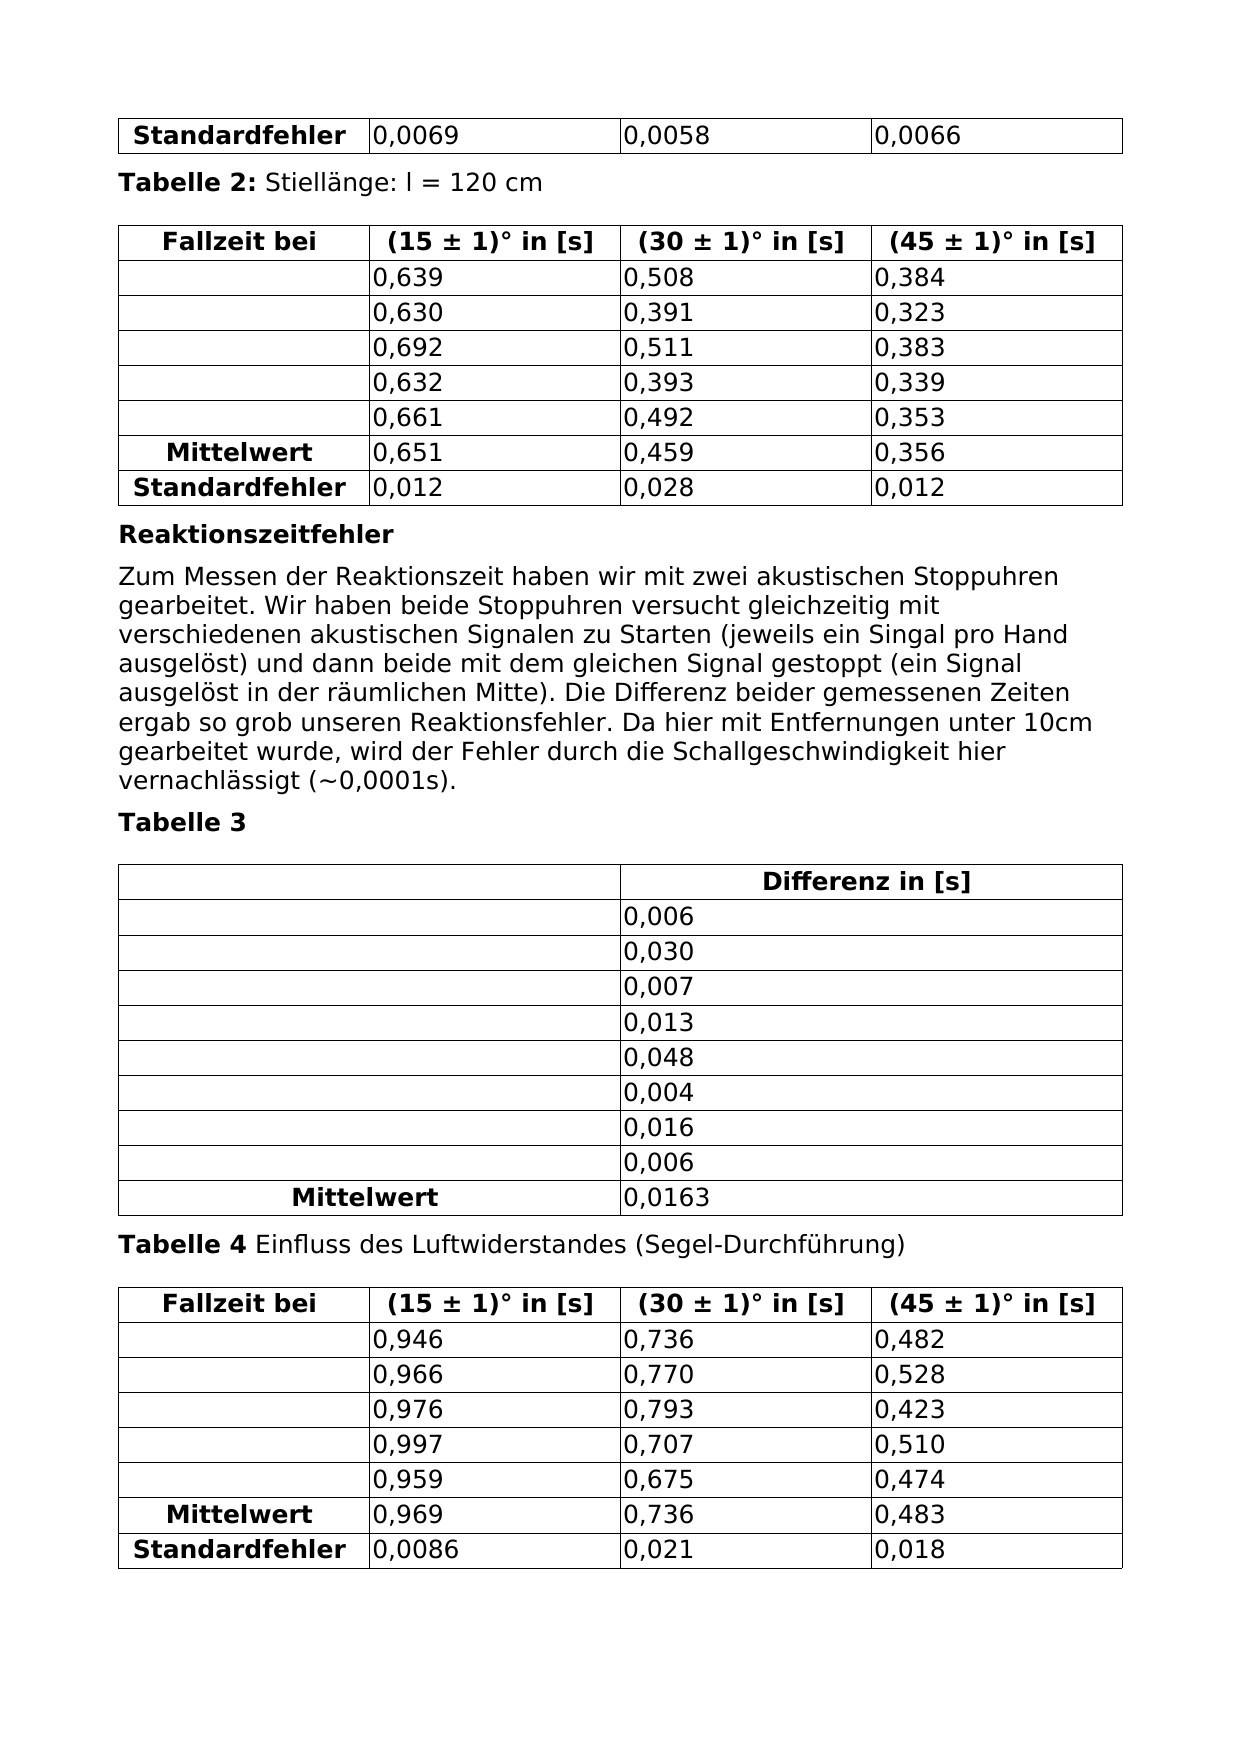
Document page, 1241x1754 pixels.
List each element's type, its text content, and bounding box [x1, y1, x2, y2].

table_cell [119, 1076, 620, 1110]
table_cell [119, 1006, 620, 1040]
table_cell [119, 1041, 620, 1075]
table_cell 0,959 [370, 1463, 620, 1497]
table_cell [119, 296, 369, 330]
table_cell 0,0069 [370, 119, 620, 153]
table_header Fallzeit bei [119, 1288, 369, 1322]
table_cell Standardfehler [119, 471, 369, 505]
table_header (15 ± 1)° in [s] [370, 226, 620, 260]
table_cell 0,339 [872, 366, 1122, 400]
table_cell 0,018 [872, 1534, 1122, 1567]
table_cell 0,012 [872, 471, 1122, 505]
table_cell 0,007 [621, 971, 1122, 1005]
table_cell 0,692 [370, 331, 620, 365]
table_cell 0,632 [370, 366, 620, 400]
table_header (45 ± 1)° in [s] [872, 226, 1122, 260]
table_cell 0,508 [621, 261, 871, 295]
table_cell 0,013 [621, 1006, 1122, 1040]
table_cell 0,483 [872, 1498, 1122, 1532]
table_cell 0,661 [370, 401, 620, 435]
table_cell 0,323 [872, 296, 1122, 330]
table_cell 0,0163 [621, 1181, 1122, 1215]
table_cell 0,356 [872, 436, 1122, 470]
table_cell 0,0058 [621, 119, 871, 153]
table_cell 0,966 [370, 1358, 620, 1392]
table_cell [119, 261, 369, 295]
table_header Fallzeit bei [119, 226, 369, 260]
table_cell 0,997 [370, 1428, 620, 1462]
table_cell [119, 1358, 369, 1392]
table_cell Standardfehler [119, 119, 369, 153]
table_cell [119, 1428, 369, 1462]
table_cell 0,675 [621, 1463, 871, 1497]
table_cell [119, 971, 620, 1005]
table_cell 0,770 [621, 1358, 871, 1392]
table_cell 0,004 [621, 1076, 1122, 1110]
table_header (45 ± 1)° in [s] [872, 1288, 1122, 1322]
table_cell Mittelwert [119, 1498, 369, 1532]
table_cell [119, 366, 369, 400]
table_cell 0,423 [872, 1393, 1122, 1427]
table_header (15 ± 1)° in [s] [370, 1288, 620, 1322]
table_cell 0,0066 [872, 119, 1122, 153]
table_cell 0,946 [370, 1323, 620, 1357]
table_cell 0,736 [621, 1323, 871, 1357]
table_cell 0,510 [872, 1428, 1122, 1462]
table_cell [119, 401, 369, 435]
table_cell 0,353 [872, 401, 1122, 435]
table_cell 0,707 [621, 1428, 871, 1462]
table_cell [119, 1323, 369, 1357]
table_cell [119, 1393, 369, 1427]
table_cell 0,393 [621, 366, 871, 400]
table_cell 0,651 [370, 436, 620, 470]
table_cell Mittelwert [119, 436, 369, 470]
table_cell 0,482 [872, 1323, 1122, 1357]
table_cell [119, 900, 620, 934]
table_cell 0,006 [621, 900, 1122, 934]
table_cell 0,012 [370, 471, 620, 505]
table_cell Standardfehler [119, 1534, 369, 1567]
text Tabelle 4 Einfluss des Luftwiderstandes (Segel-Durchführung) [118, 1230, 1122, 1259]
table_cell [119, 936, 620, 969]
table_cell [119, 1146, 620, 1180]
table_cell 0,639 [370, 261, 620, 295]
table_cell [119, 1111, 620, 1145]
table_cell 0,384 [872, 261, 1122, 295]
table_cell 0,0086 [370, 1534, 620, 1567]
table_cell 0,016 [621, 1111, 1122, 1145]
table_cell 0,528 [872, 1358, 1122, 1392]
table_cell 0,028 [621, 471, 871, 505]
table_cell 0,492 [621, 401, 871, 435]
table_cell 0,630 [370, 296, 620, 330]
table_cell 0,006 [621, 1146, 1122, 1180]
table_header (30 ± 1)° in [s] [621, 1288, 871, 1322]
table_cell [119, 331, 369, 365]
table_header [119, 865, 620, 899]
table_cell 0,969 [370, 1498, 620, 1532]
text Zum Messen der Reaktionszeit haben wir mit zwei akustischen Stoppuhren gearbeitet. Wir haben beide Stoppuhren versucht gleichzeitig mit verschiedenen akustischen Signalen zu Starten (jeweils ein Singal pro Hand ausgelöst) und dann beide mit dem gleichen Signal gestoppt (ein Signal ausgelöst in der räumlichen Mitte). Die Differenz beider gemessenen Zeiten ergab so grob unseren Reaktionsfehler. Da hier mit Entfernungen unter 10cm gearbeitet wurde, wird der Fehler durch die Schallgeschwindigkeit hier vernachlässigt (~0,0001s). [118, 562, 1122, 795]
table_cell Mittelwert [119, 1181, 620, 1215]
table_cell 0,976 [370, 1393, 620, 1427]
table_cell 0,021 [621, 1534, 871, 1567]
table_cell 0,511 [621, 331, 871, 365]
table_cell 0,736 [621, 1498, 871, 1532]
table_cell 0,383 [872, 331, 1122, 365]
table_cell 0,474 [872, 1463, 1122, 1497]
table_cell 0,793 [621, 1393, 871, 1427]
table_cell 0,030 [621, 936, 1122, 969]
table_header Differenz in [s] [621, 865, 1122, 899]
text Reaktionszeitfehler [118, 520, 1122, 549]
text Tabelle 2: Stiellänge: l = 120 cm [118, 168, 1122, 197]
table_cell 0,391 [621, 296, 871, 330]
table_header (30 ± 1)° in [s] [621, 226, 871, 260]
table_cell 0,048 [621, 1041, 1122, 1075]
text Tabelle 3 [118, 808, 1122, 837]
table_cell 0,459 [621, 436, 871, 470]
table_cell [119, 1463, 369, 1497]
